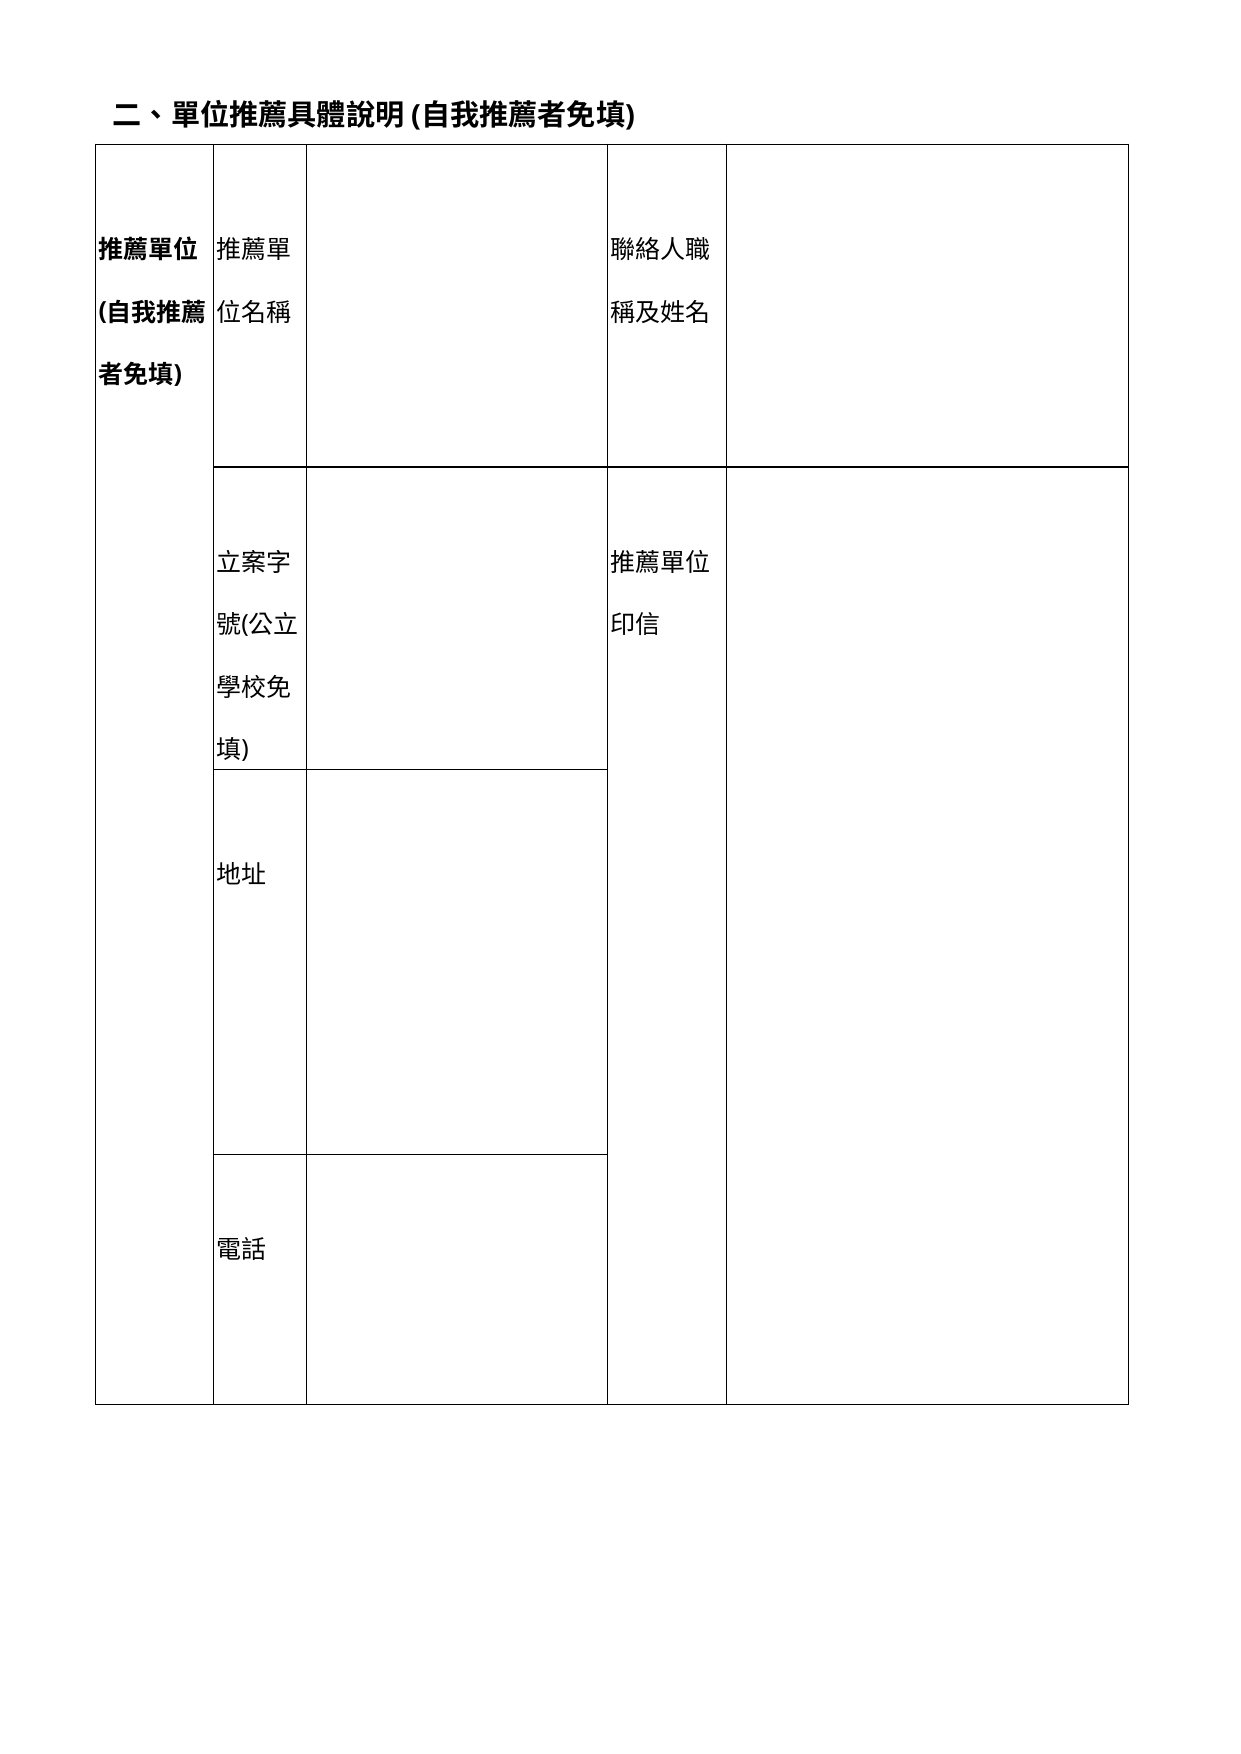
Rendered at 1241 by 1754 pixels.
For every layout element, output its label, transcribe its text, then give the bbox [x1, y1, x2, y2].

table_cell 電話 [214, 1155, 306, 1404]
table_cell 推薦單位印信 [608, 468, 726, 1404]
table_cell [307, 468, 607, 768]
table_cell [307, 770, 607, 1154]
table_header [727, 145, 1128, 466]
table_header [1129, 144, 1145, 466]
table_cell [727, 468, 1128, 591]
table_cell [1129, 1154, 1145, 1404]
table_cell 地址 [214, 770, 306, 1154]
table_cell [1129, 769, 1145, 1154]
table_header 推薦單位名稱 [214, 145, 306, 466]
table_cell 立案字號(公立學校免填) [214, 468, 306, 768]
table_cell [307, 1155, 607, 1404]
text 二、單位推薦具體說明 (自我推薦者免填) [112, 91, 1128, 134]
table_cell [727, 591, 1128, 1404]
table_cell [1129, 591, 1145, 768]
table_header 聯絡人職稱及姓名 [608, 145, 726, 466]
table_cell [1129, 466, 1145, 591]
table_header [307, 145, 607, 466]
table_header 推薦單位 (自我推薦者免填) [96, 145, 213, 1404]
